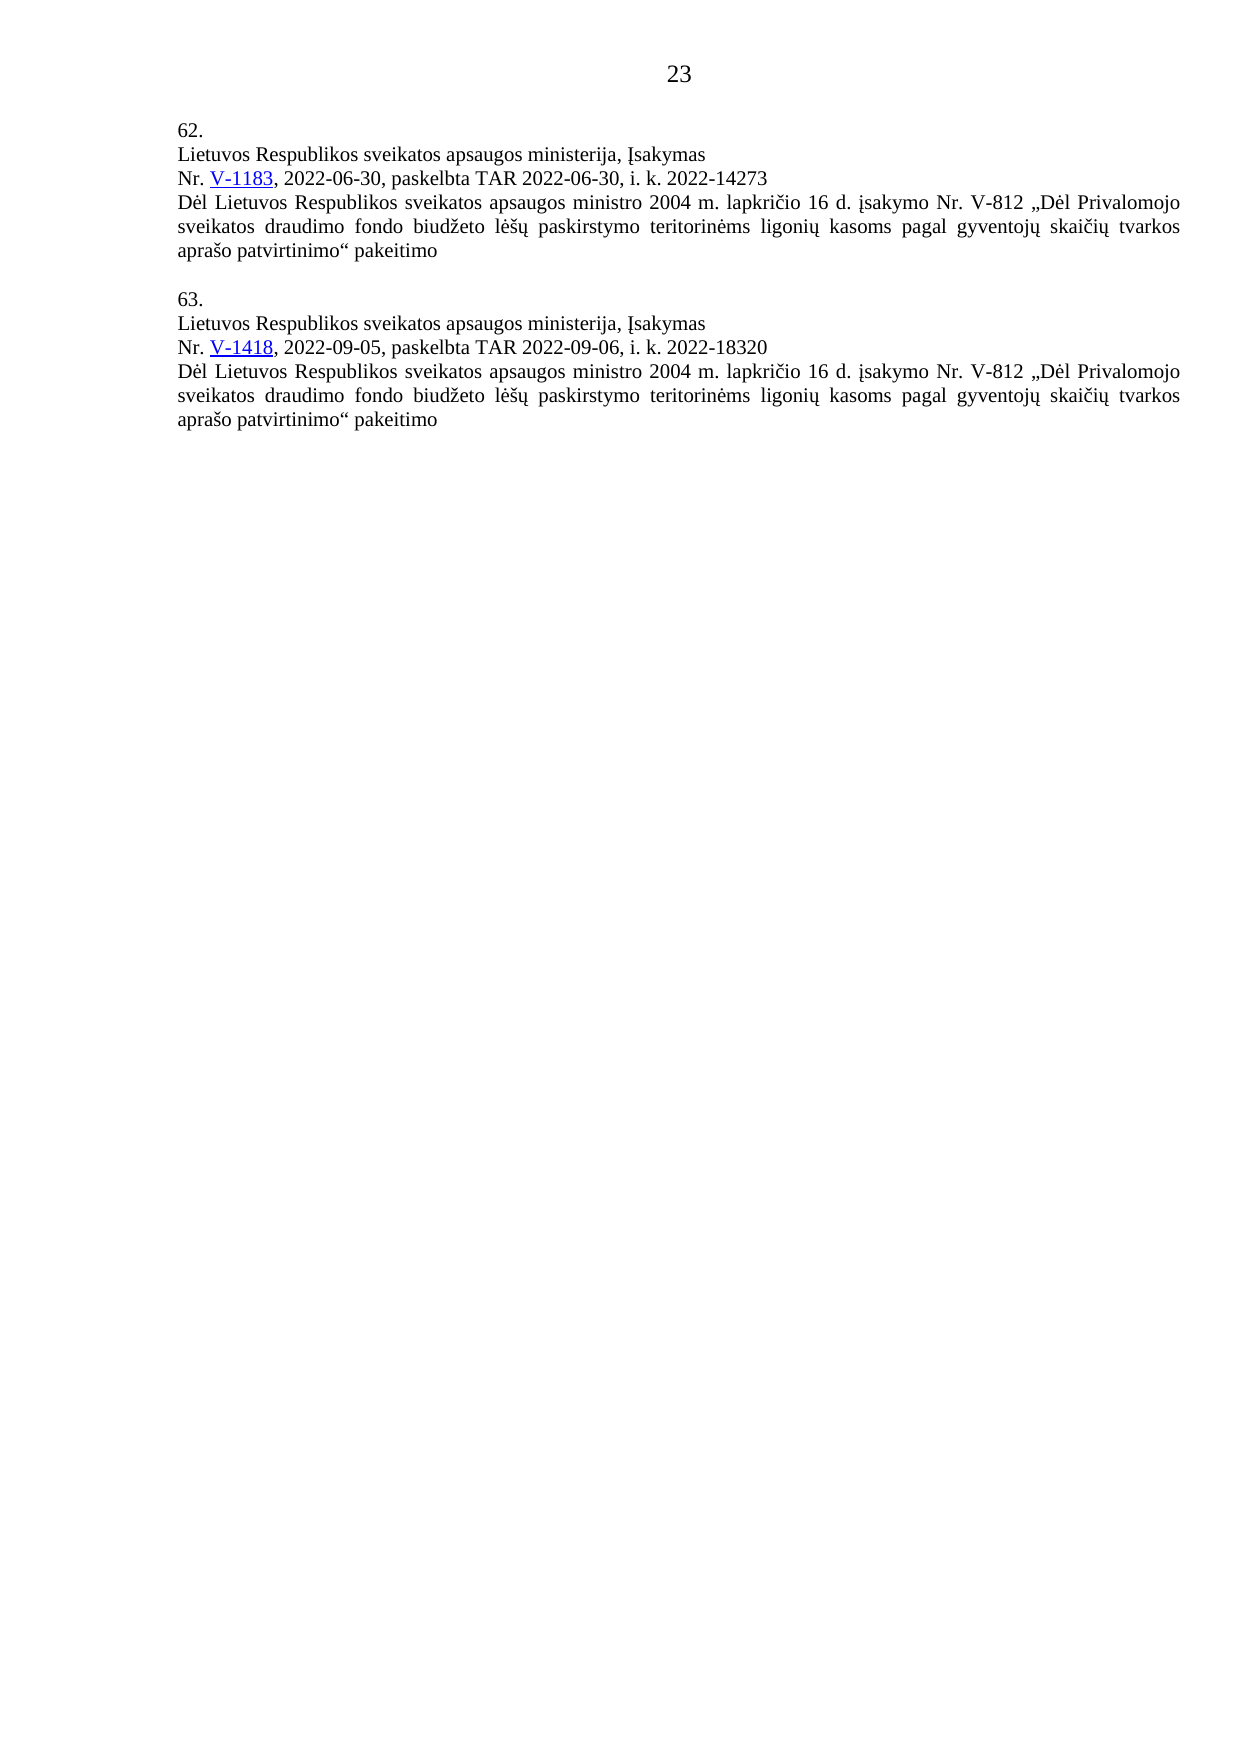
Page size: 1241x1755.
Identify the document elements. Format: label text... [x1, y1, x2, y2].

text Nr. V-1418, 2022-09-05, paskelbta TAR 2022-09-06, i. k. 2022-18320 [177, 335, 1181, 359]
text Lietuvos Respublikos sveikatos apsaugos ministerija, Įsakymas [177, 311, 1181, 335]
text Lietuvos Respublikos sveikatos apsaugos ministerija, Įsakymas [177, 142, 1181, 166]
text Dėl Lietuvos Respublikos sveikatos apsaugos ministro 2004 m. lapkričio 16 d. įsakymo Nr. V-812 „Dėl Privalomojo sveikatos draudimo fondo biudžeto lėšų paskirstymo teritorinėms ligonių kasoms pagal gyventojų skaičių tvarkos aprašo patvirtinimo“ pakeitimo [177, 190, 1181, 262]
text 62. [177, 118, 1181, 142]
text 63. [177, 287, 1181, 311]
text Dėl Lietuvos Respublikos sveikatos apsaugos ministro 2004 m. lapkričio 16 d. įsakymo Nr. V-812 „Dėl Privalomojo sveikatos draudimo fondo biudžeto lėšų paskirstymo teritorinėms ligonių kasoms pagal gyventojų skaičių tvarkos aprašo patvirtinimo“ pakeitimo [177, 359, 1181, 431]
text Nr. V-1183, 2022-06-30, paskelbta TAR 2022-06-30, i. k. 2022-14273 [177, 166, 1181, 190]
